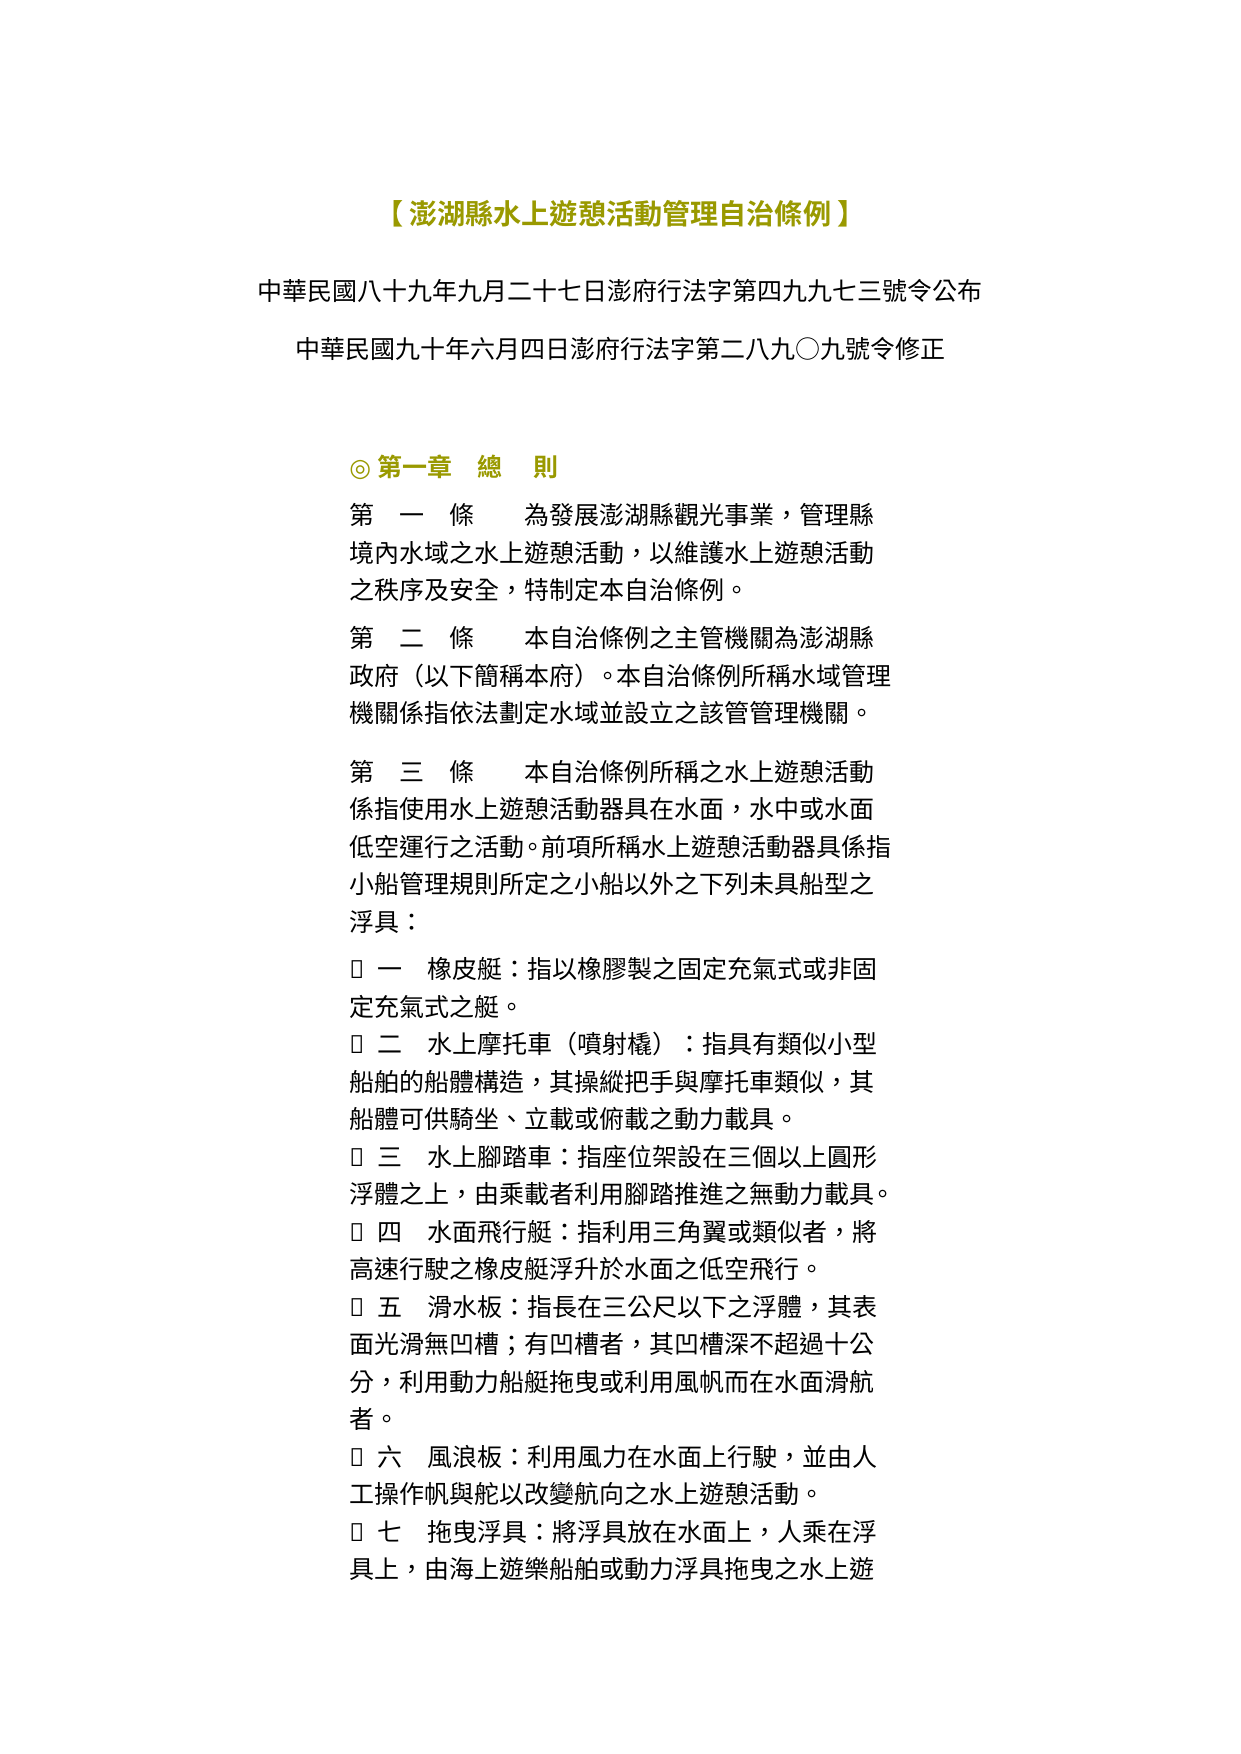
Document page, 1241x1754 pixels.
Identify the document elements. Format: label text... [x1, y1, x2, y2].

table_header ◎ 第一章 總 則 第 一 條 為發展澎湖縣觀光事業，管理縣境內水域之水上遊憩活動，以維護水上遊憩活動之秩序及安全，特制定本自治條例。 第 二 條 本自治條例之主管機關為澎湖縣政府（以下簡稱本府）。本自治條例所稱水域管理機關係指依法劃定水域並設立之該管管理機關。 第 三 條 本自治條例所稱之水上遊憩活動係指使用水上遊憩活動器具在水面，水中或水面低空運行之活動。前項所稱水上遊憩活動器具係指小船管理規則所定之小船以外之下列未具船型之浮具：  一 橡皮艇：指以橡膠製之固定充氣式或非固定充氣式之艇。  二 水上摩托車（噴射橇）：指具有類似小型船舶的船體構造，其操縱把手與摩托車類似，其船體可供騎坐、立載或俯載之動力載具。  三 水上腳踏車：指座位架設在三個以上圓形浮體之上，由乘載者利用腳踏推進之無動力載具。  四 水面飛行艇：指利用三角翼或類似者，將高速行駛之橡皮艇浮升於水面之低空飛行。  五 滑水板：指長在三公尺以下之浮體，其表面光滑無凹槽；有凹槽者，其凹槽深不超過十公分，利用動力船艇拖曳或利用風帆而在水面滑航者。  六 風浪板：利用風力在水面上行駛，並由人工操作帆與舵以改變航向之水上遊憩活動。  七 拖曳浮具：將浮具放在水面上，人乘在浮具上，由海上遊樂船舶或動力浮具拖曳之水上遊 [348, 435, 893, 1588]
table_header 【 澎湖縣水上遊憩活動管理自治條例 】 中華民國八十九年九月二十七日澎府行法字第四九九七三號令公布 中華民國九十年六月四日澎府行法字第二八九○九號令修正 [231, 165, 1009, 377]
table_cell [231, 377, 1009, 1588]
